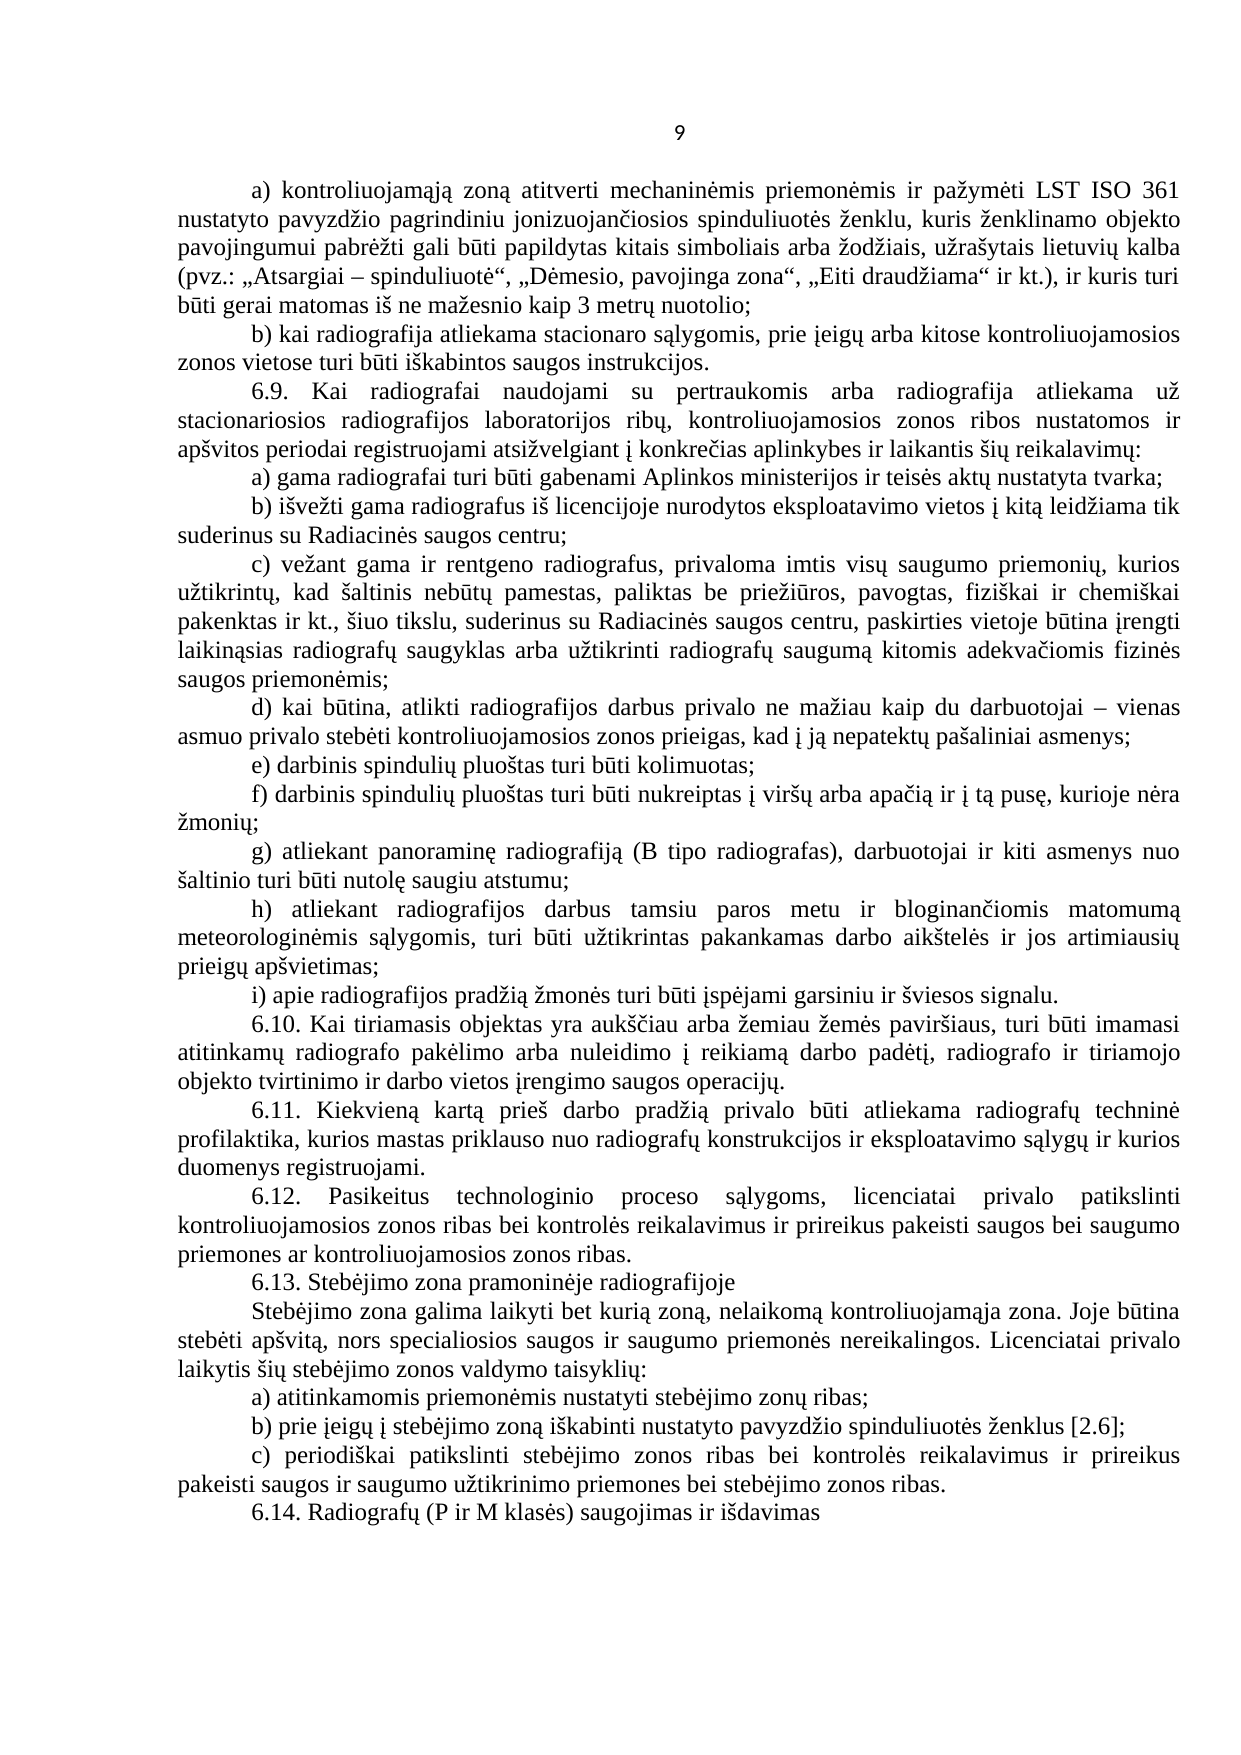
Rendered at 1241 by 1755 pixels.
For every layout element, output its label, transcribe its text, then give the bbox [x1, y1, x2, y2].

text e) darbinis spindulių pluoštas turi būti kolimuotas; [177, 750, 1181, 779]
text a) gama radiografai turi būti gabenami Aplinkos ministerijos ir teisės aktų nustatyta tvarka; [177, 462, 1181, 491]
text c) periodiškai patikslinti stebėjimo zonos ribas bei kontrolės reikalavimus ir prireikus pakeisti saugos ir saugumo užtikrinimo priemones bei stebėjimo zonos ribas. [177, 1440, 1181, 1497]
text a) atitinkamomis priemonėmis nustatyti stebėjimo zonų ribas; [177, 1382, 1181, 1411]
text b) kai radiografija atliekama stacionaro sąlygomis, prie įeigų arba kitose kontroliuojamosios zonos vietose turi būti iškabintos saugos instrukcijos. [177, 319, 1181, 376]
text b) išvežti gama radiografus iš licencijoje nurodytos eksploatavimo vietos į kitą leidžiama tik suderinus su Radiacinės saugos centru; [177, 491, 1181, 549]
text b) prie įeigų į stebėjimo zoną iškabinti nustatyto pavyzdžio spinduliuotės ženklus [2.6]; [177, 1411, 1181, 1440]
text 6.11. Kiekvieną kartą prieš darbo pradžią privalo būti atliekama radiografų techninė profilaktika, kurios mastas priklauso nuo radiografų konstrukcijos ir eksploatavimo sąlygų ir kurios duomenys registruojami. [177, 1095, 1181, 1181]
text g) atliekant panoraminę radiografiją (B tipo radiografas), darbuotojai ir kiti asmenys nuo šaltinio turi būti nutolę saugiu atstumu; [177, 836, 1181, 894]
text 6.9. Kai radiografai naudojami su pertraukomis arba radiografija atliekama už stacionariosios radiografijos laboratorijos ribų, kontroliuojamosios zonos ribos nustatomos ir apšvitos periodai registruojami atsižvelgiant į konkrečias aplinkybes ir laikantis šių reikalavimų: [177, 376, 1181, 462]
text c) vežant gama ir rentgeno radiografus, privaloma imtis visų saugumo priemonių, kurios užtikrintų, kad šaltinis nebūtų pamestas, paliktas be priežiūros, pavogtas, fiziškai ir chemiškai pakenktas ir kt., šiuo tikslu, suderinus su Radiacinės saugos centru, paskirties vietoje būtina įrengti laikinąsias radiografų saugyklas arba užtikrinti radiografų saugumą kitomis adekvačiomis fizinės saugos priemonėmis; [177, 549, 1181, 692]
text f) darbinis spindulių pluoštas turi būti nukreiptas į viršų arba apačią ir į tą pusę, kurioje nėra žmonių; [177, 779, 1181, 836]
text 6.13. Stebėjimo zona pramoninėje radiografijoje [177, 1267, 1181, 1296]
text i) apie radiografijos pradžią žmonės turi būti įspėjami garsiniu ir šviesos signalu. [177, 980, 1181, 1009]
text d) kai būtina, atlikti radiografijos darbus privalo ne mažiau kaip du darbuotojai – vienas asmuo privalo stebėti kontroliuojamosios zonos prieigas, kad į ją nepatektų pašaliniai asmenys; [177, 692, 1181, 750]
text h) atliekant radiografijos darbus tamsiu paros metu ir bloginančiomis matomumą meteorologinėmis sąlygomis, turi būti užtikrintas pakankamas darbo aikštelės ir jos artimiausių prieigų apšvietimas; [177, 894, 1181, 980]
text Stebėjimo zona galima laikyti bet kurią zoną, nelaikomą kontroliuojamąja zona. Joje būtina stebėti apšvitą, nors specialiosios saugos ir saugumo priemonės nereikalingos. Licenciatai privalo laikytis šių stebėjimo zonos valdymo taisyklių: [177, 1296, 1181, 1382]
text 6.14. Radiografų (P ir M klasės) saugojimas ir išdavimas [177, 1497, 1181, 1526]
text a) kontroliuojamąją zoną atitverti mechaninėmis priemonėmis ir pažymėti LST ISO 361 nustatyto pavyzdžio pagrindiniu jonizuojančiosios spinduliuotės ženklu, kuris ženklinamo objekto pavojingumui pabrėžti gali būti papildytas kitais simboliais arba žodžiais, užrašytais lietuvių kalba (pvz.: „Atsargiai – spinduliuotė“, „Dėmesio, pavojinga zona“, „Eiti draudžiama“ ir kt.), ir kuris turi būti gerai matomas iš ne mažesnio kaip 3 metrų nuotolio; [177, 175, 1181, 319]
text 6.10. Kai tiriamasis objektas yra aukščiau arba žemiau žemės paviršiaus, turi būti imamasi atitinkamų radiografo pakėlimo arba nuleidimo į reikiamą darbo padėtį, radiografo ir tiriamojo objekto tvirtinimo ir darbo vietos įrengimo saugos operacijų. [177, 1009, 1181, 1095]
text 6.12. Pasikeitus technologinio proceso sąlygoms, licenciatai privalo patikslinti kontroliuojamosios zonos ribas bei kontrolės reikalavimus ir prireikus pakeisti saugos bei saugumo priemones ar kontroliuojamosios zonos ribas. [177, 1181, 1181, 1267]
